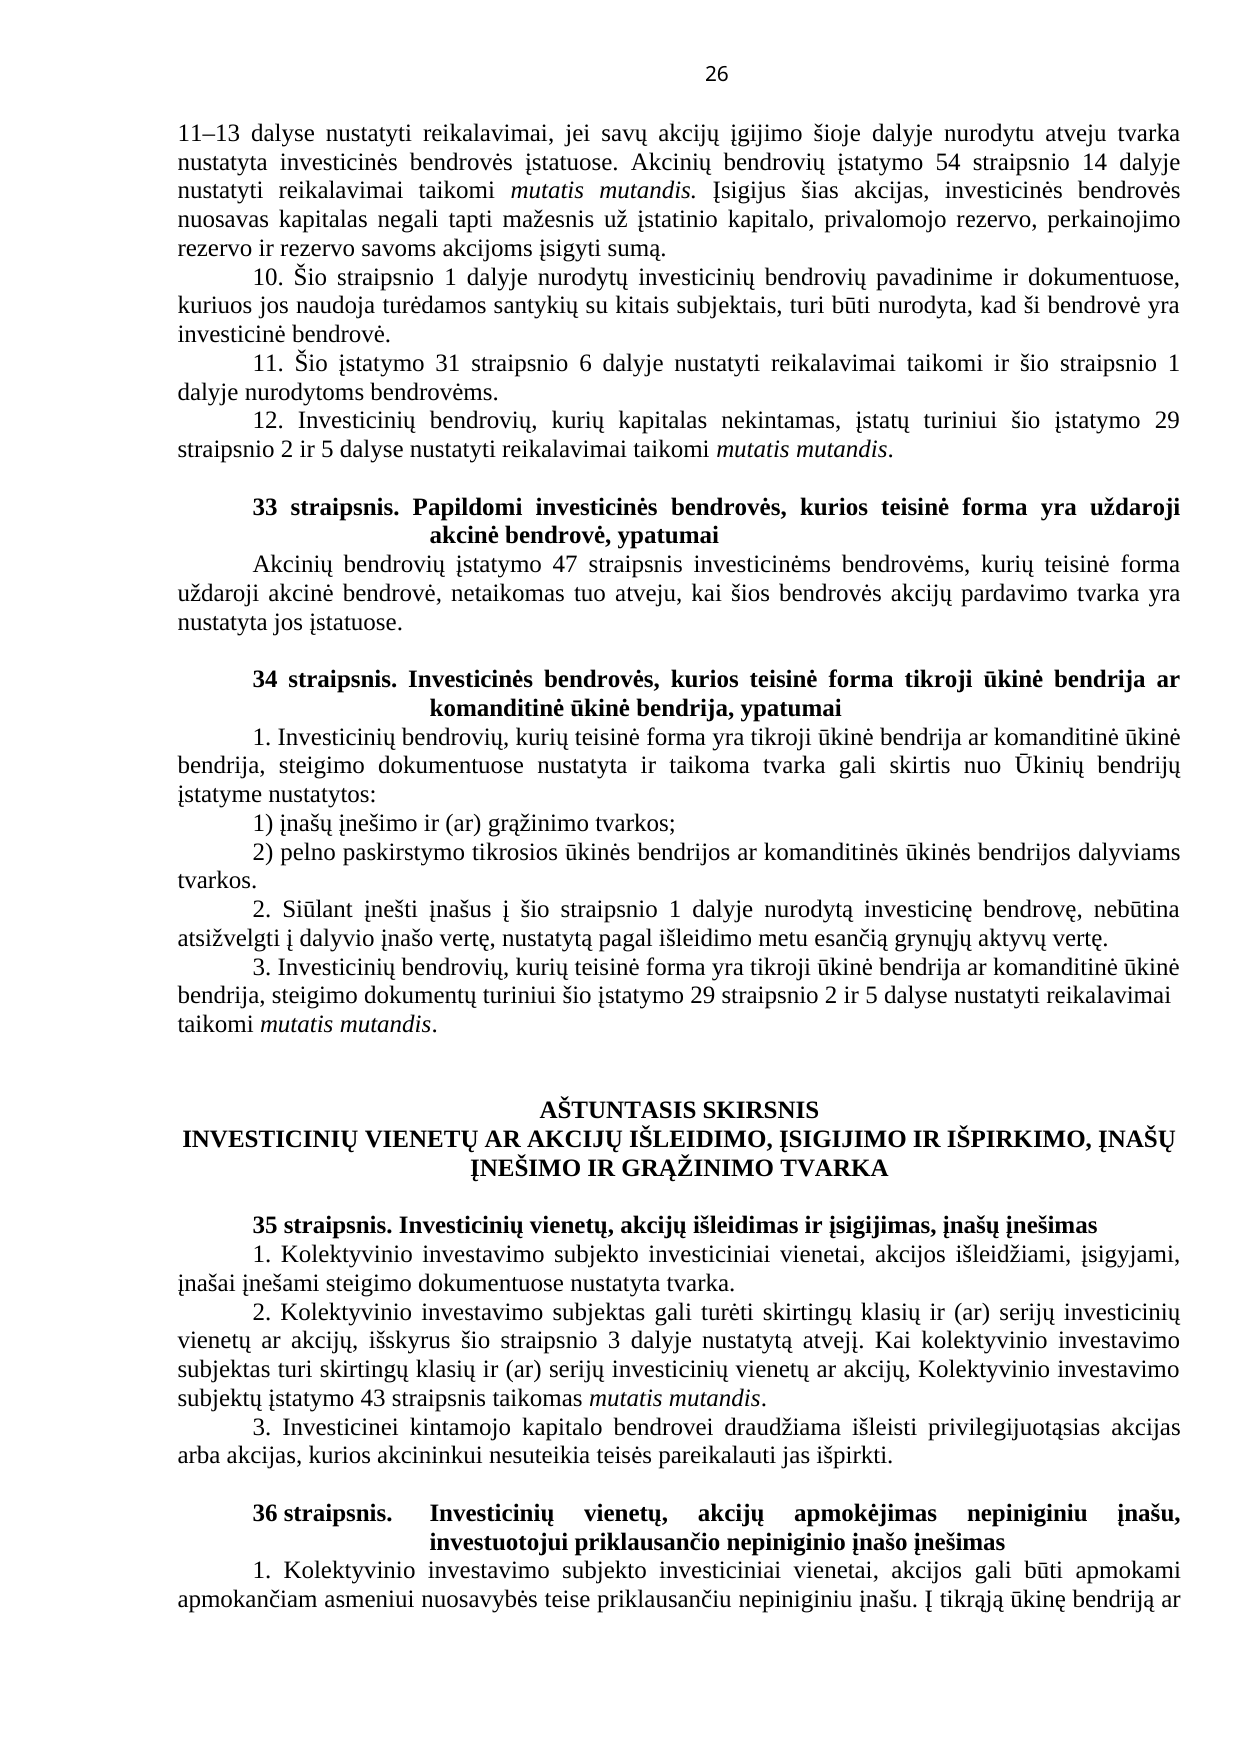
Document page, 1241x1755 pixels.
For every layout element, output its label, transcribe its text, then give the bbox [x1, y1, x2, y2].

text 1) įnašų įnešimo ir (ar) grąžinimo tvarkos; [177, 808, 1181, 837]
text 1. Kolektyvinio investavimo subjekto investiciniai vienetai, akcijos išleidžiami, įsigyjami, įnašai įnešami steigimo dokumentuose nustatyta tvarka. [177, 1239, 1181, 1297]
text 36 straipsnis. Investicinių vienetų, akcijų apmokėjimas nepiniginiu įnašu, investuotojui priklausančio nepiniginio įnašo įnešimas [252, 1498, 1181, 1556]
text 2. Siūlant įnešti įnašus į šio straipsnio 1 dalyje nurodytą investicinę bendrovę, nebūtina atsižvelgti į dalyvio įnašo vertę, nustatytą pagal išleidimo metu esančią grynųjų aktyvų vertę. [177, 894, 1181, 952]
text 1. Kolektyvinio investavimo subjekto investiciniai vienetai, akcijos gali būti apmokami apmokančiam asmeniui nuosavybės teise priklausančiu nepiniginiu įnašu. Į tikrąją ūkinę bendriją ar [177, 1556, 1182, 1613]
text 33 straipsnis. Papildomi investicinės bendrovės, kurios teisinė forma yra uždaroji akcinė bendrovė, ypatumai [252, 492, 1181, 549]
text 1. Investicinių bendrovių, kurių teisinė forma yra tikroji ūkinė bendrija ar komanditinė ūkinė bendrija, steigimo dokumentuose nustatyta ir taikoma tvarka gali skirtis nuo Ūkinių bendrijų įstatyme nustatytos: [177, 722, 1181, 808]
text 3. Investicinių bendrovių, kurių teisinė forma yra tikroji ūkinė bendrija ar komanditinė ūkinė bendrija, steigimo dokumentų turiniui šio įstatymo 29 straipsnio 2 ir 5 dalyse nustatyti reikalavimai taikomi mutatis mutandis. [177, 952, 1181, 1038]
text AŠTUNTASIS SKIRSNIS [177, 1096, 1181, 1124]
text 12. Investicinių bendrovių, kurių kapitalas nekintamas, įstatų turiniui šio įstatymo 29 straipsnio 2 ir 5 dalyse nustatyti reikalavimai taikomi mutatis mutandis. [177, 406, 1181, 463]
text INVESTICINIŲ VIENETŲ AR AKCIJŲ IŠLEIDIMO, ĮSIGIJIMO IR IŠPIRKIMO, ĮNAŠŲ ĮNEŠIMO IR GRĄŽINIMO TVARKA [177, 1124, 1181, 1182]
text 3. Investicinei kintamojo kapitalo bendrovei draudžiama išleisti privilegijuotąsias akcijas arba akcijas, kurios akcininkui nesuteikia teisės pareikalauti jas išpirkti. [177, 1412, 1181, 1469]
text 11–13 dalyse nustatyti reikalavimai, jei savų akcijų įgijimo šioje dalyje nurodytu atveju tvarka nustatyta investicinės bendrovės įstatuose. Akcinių bendrovių įstatymo 54 straipsnio 14 dalyje nustatyti reikalavimai taikomi mutatis mutandis. Įsigijus šias akcijas, investicinės bendrovės nuosavas kapitalas negali tapti mažesnis už įstatinio kapitalo, privalomojo rezervo, perkainojimo rezervo ir rezervo savoms akcijoms įsigyti sumą. [177, 118, 1181, 262]
text 34 straipsnis. Investicinės bendrovės, kurios teisinė forma tikroji ūkinė bendrija ar komanditinė ūkinė bendrija, ypatumai [252, 664, 1181, 722]
text 2) pelno paskirstymo tikrosios ūkinės bendrijos ar komanditinės ūkinės bendrijos dalyviams tvarkos. [177, 837, 1181, 894]
text Akcinių bendrovių įstatymo 47 straipsnis investicinėms bendrovėms, kurių teisinė forma uždaroji akcinė bendrovė, netaikomas tuo atveju, kai šios bendrovės akcijų pardavimo tvarka yra nustatyta jos įstatuose. [177, 549, 1181, 636]
text 35 straipsnis. Investicinių vienetų, akcijų išleidimas ir įsigijimas, įnašų įnešimas [252, 1211, 1181, 1239]
text 11. Šio įstatymo 31 straipsnio 6 dalyje nustatyti reikalavimai taikomi ir šio straipsnio 1 dalyje nurodytoms bendrovėms. [177, 348, 1181, 406]
text 10. Šio straipsnio 1 dalyje nurodytų investicinių bendrovių pavadinime ir dokumentuose, kuriuos jos naudoja turėdamos santykių su kitais subjektais, turi būti nurodyta, kad ši bendrovė yra investicinė bendrovė. [177, 262, 1181, 348]
text 2. Kolektyvinio investavimo subjektas gali turėti skirtingų klasių ir (ar) serijų investicinių vienetų ar akcijų, išskyrus šio straipsnio 3 dalyje nustatytą atvejį. Kai kolektyvinio investavimo subjektas turi skirtingų klasių ir (ar) serijų investicinių vienetų ar akcijų, Kolektyvinio investavimo subjektų įstatymo 43 straipsnis taikomas mutatis mutandis. [177, 1297, 1181, 1412]
